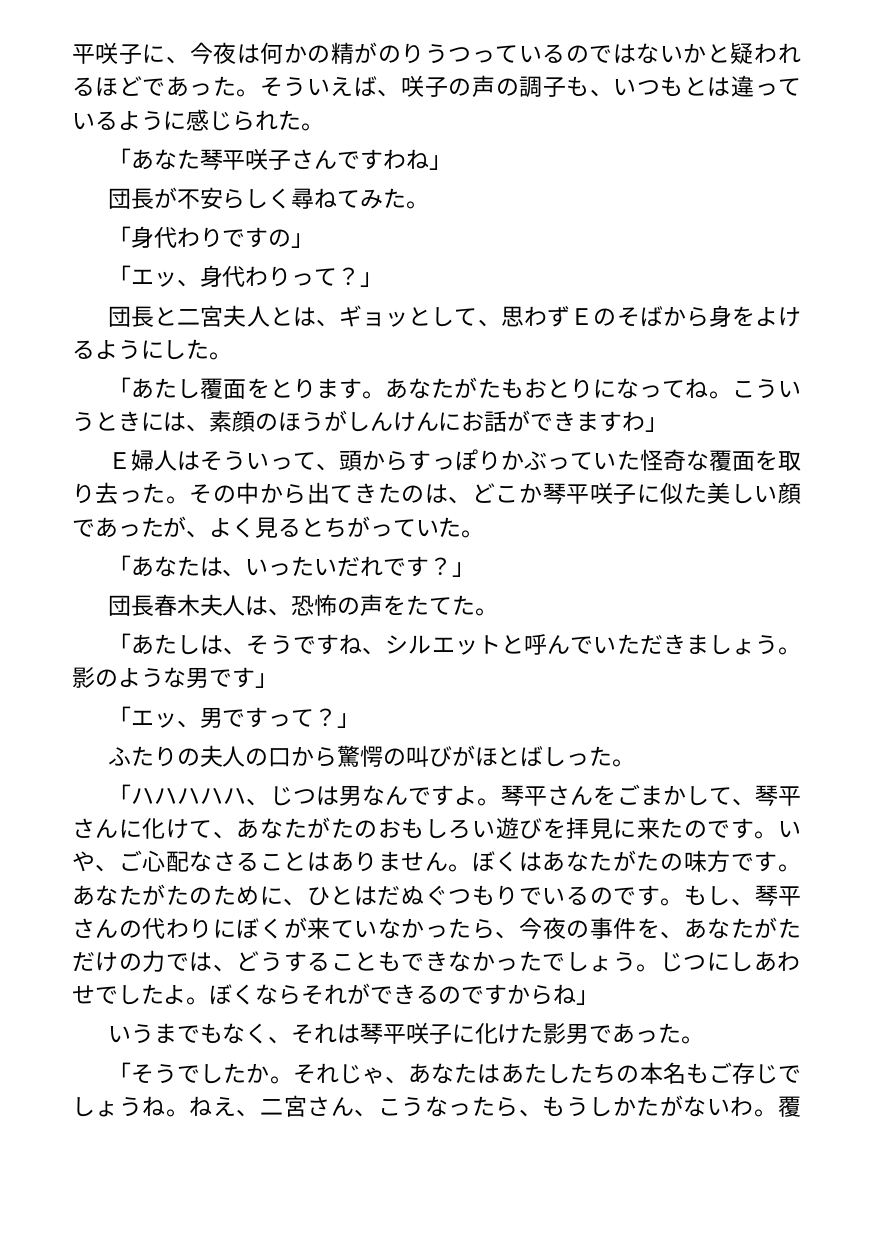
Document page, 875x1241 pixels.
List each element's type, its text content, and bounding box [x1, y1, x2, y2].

text 団長が不安らしく尋ねてみた。 [72, 181, 802, 214]
text 団長と二宮夫人とは、ギョッとして、思わずＥのそばから身をよけるようにした。 [72, 298, 802, 365]
text 「あなた琴平咲子さんですわね」 [72, 142, 802, 175]
text 団長春木夫人は、恐怖の声をたてた。 [72, 588, 802, 621]
text いうまでもなく、それは琴平咲子に化けた影男であった。 [72, 1016, 802, 1049]
text 「そうでしたか。それじゃ、あなたはあたしたちの本名もご存じでしょうね。ねえ、二宮さん、こうなったら、もうしかたがないわ。覆 [72, 1056, 802, 1122]
text ふたりの夫人の口から驚愕の叫びがほとばしった。 [72, 739, 802, 772]
text Ｅ婦人はそういって、頭からすっぽりかぶっていた怪奇な覆面を取り去った。その中から出てきたのは、どこか琴平咲子に似た美しい顔であったが、よく見るとちがっていた。 [72, 443, 802, 543]
text 「あなたは、いったいだれです？」 [72, 549, 802, 582]
text 「身代わりですの」 [72, 220, 802, 253]
text 平咲子に、今夜は何かの精がのりうつっているのではないかと疑われるほどであった。そういえば、咲子の声の調子も、いつもとは違っているように感じられた。 [72, 36, 802, 136]
text 「あたしは、そうですね、シルエットと呼んでいただきましょう。影のような男です」 [72, 627, 802, 693]
text 「エッ、男ですって？」 [72, 699, 802, 733]
text 「エッ、身代わりって？」 [72, 259, 802, 292]
text 「あたし覆面をとります。あなたがたもおとりになってね。こういうときには、素顔のほうがしんけんにお話ができますわ」 [72, 371, 802, 437]
text 「ハハハハハ、じつは男なんですよ。琴平さんをごまかして、琴平さんに化けて、あなたがたのおもしろい遊びを拝見に来たのです。いや、ご心配なさることはありません。ぼくはあなたがたの味方です。あなたがたのために、ひとはだぬぐつもりでいるのです。もし、琴平さんの代わりにぼくが来ていなかったら、今夜の事件を、あなたがただけの力では、どうすることもできなかったでしょう。じつにしあわせでしたよ。ぼくならそれができるのですからね」 [72, 778, 802, 1010]
